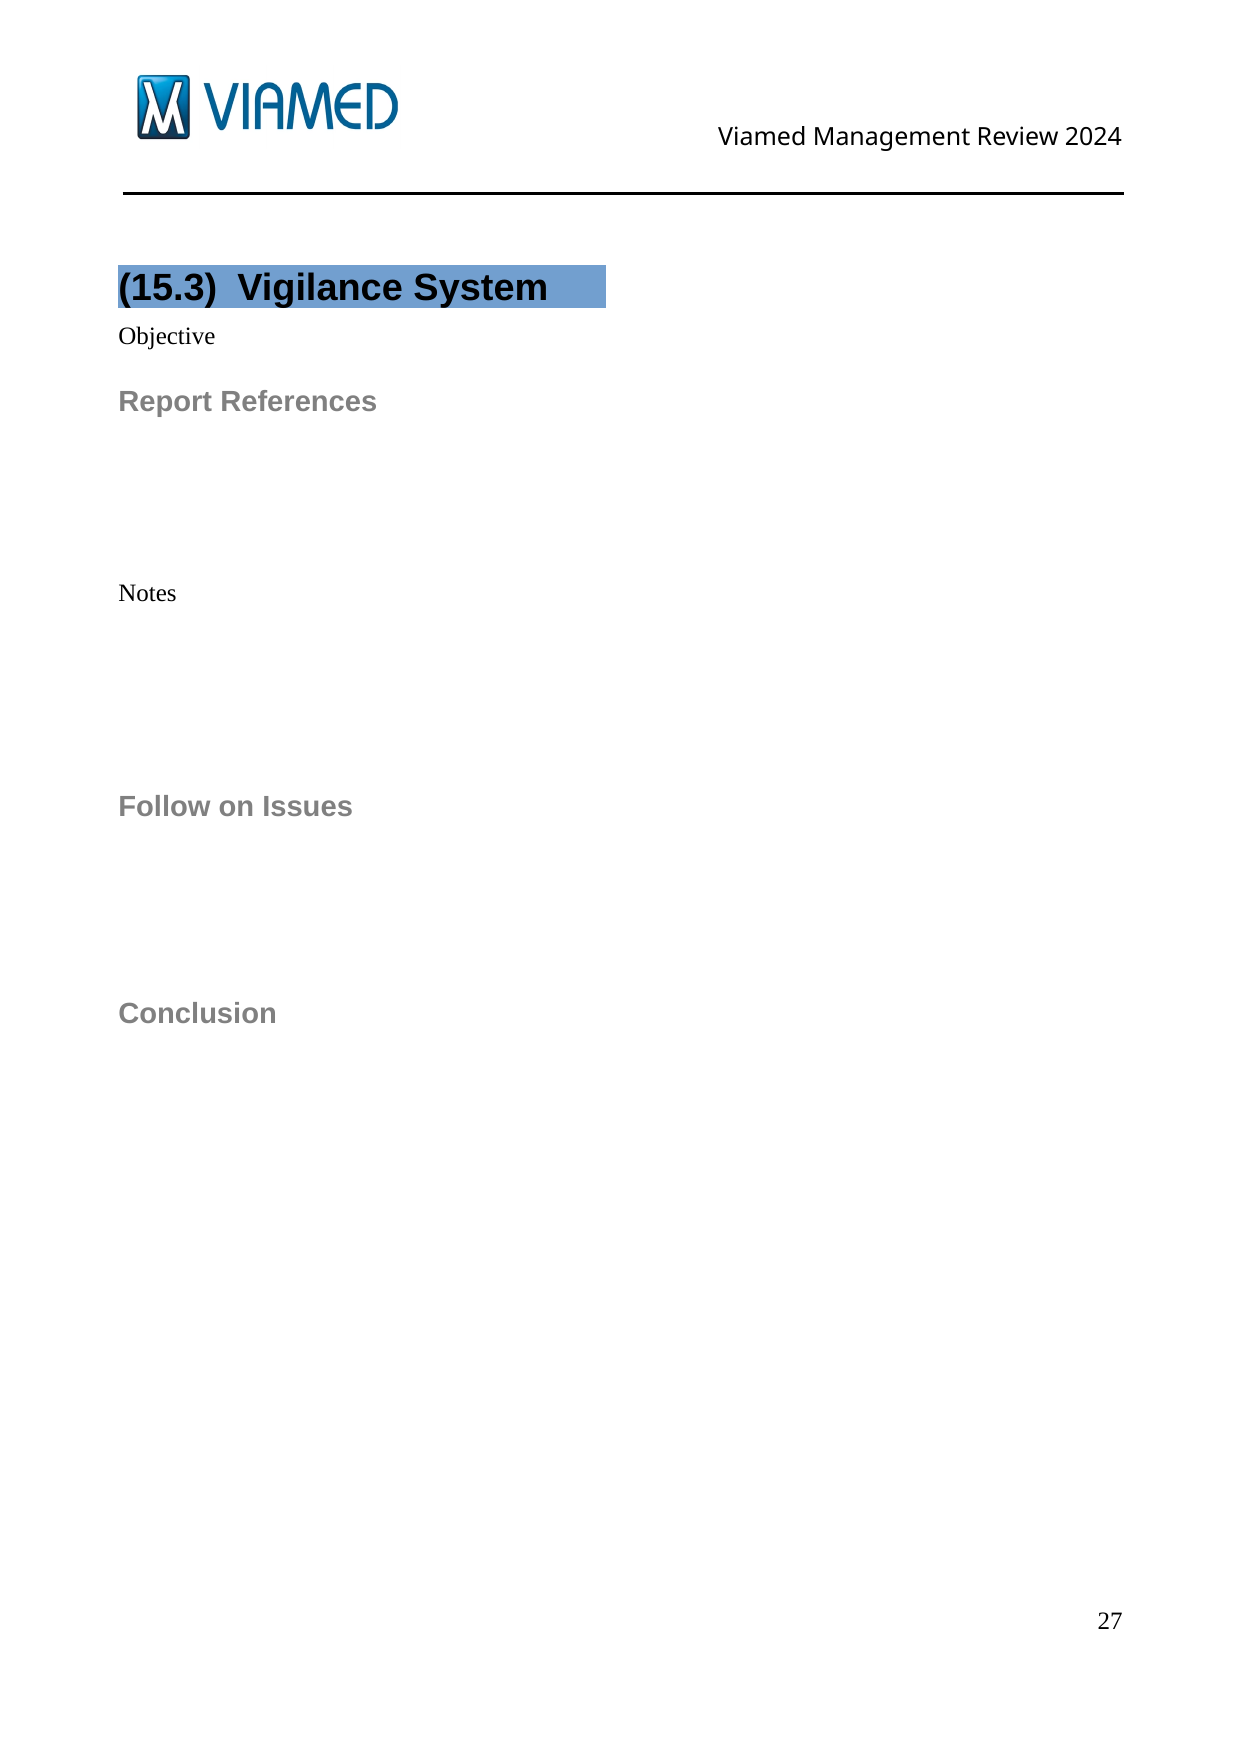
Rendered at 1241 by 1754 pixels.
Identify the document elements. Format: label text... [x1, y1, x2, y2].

subtitle Conclusion [118, 996, 1122, 1030]
text Notes [118, 578, 1122, 606]
subtitle (15.3) Vigilance System [606, 265, 1122, 308]
text Objective [118, 321, 1122, 349]
picture [133, 65, 401, 149]
subtitle Follow on Issues [118, 788, 1122, 822]
subtitle Report References [118, 384, 1122, 418]
